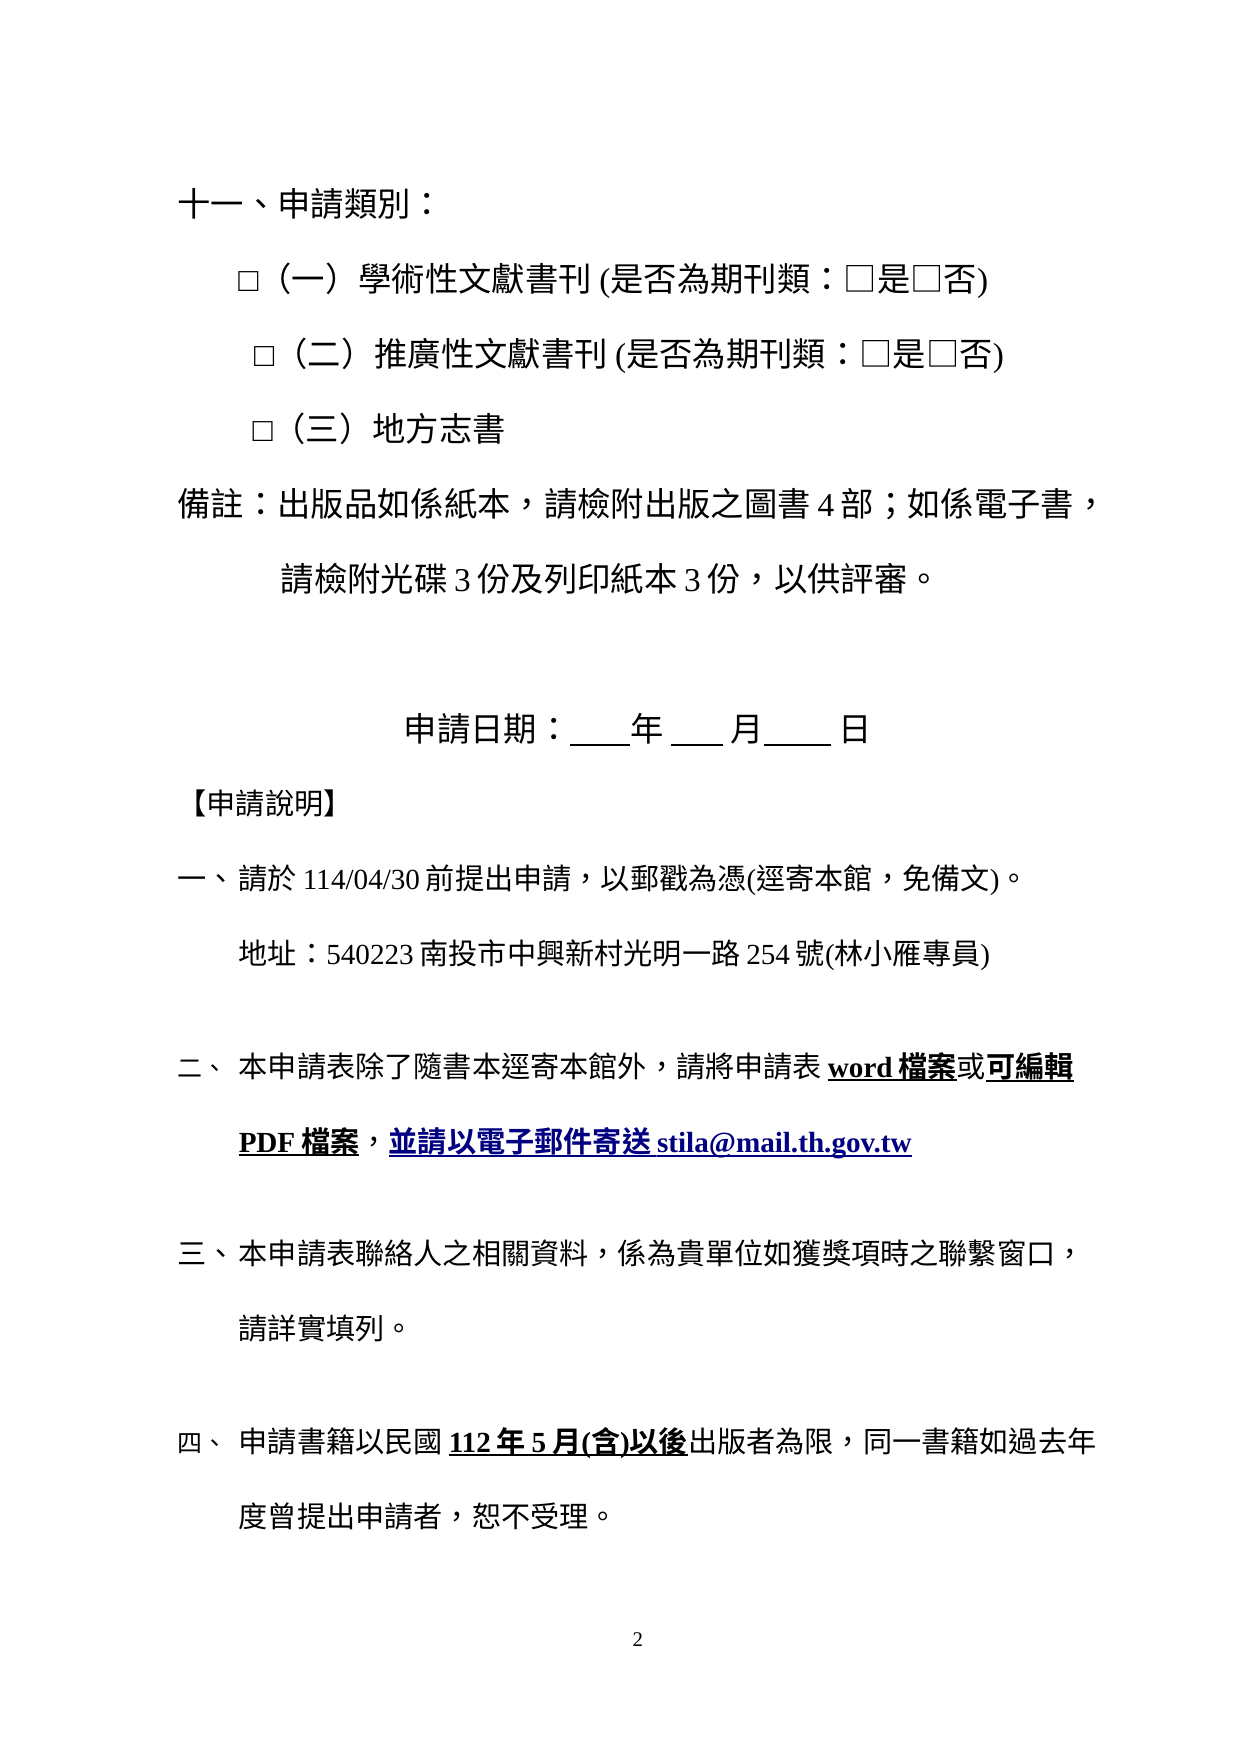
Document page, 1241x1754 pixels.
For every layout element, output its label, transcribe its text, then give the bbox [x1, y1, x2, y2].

list 本申請表除了隨書本逕寄本館外，請將申請表word檔案或可編輯PDF檔案，並請以電子郵件寄送stila@mail.th.gov.tw [177, 1027, 1098, 1177]
text 十一、申請類別： [177, 164, 1098, 239]
text 備註：出版品如係紙本，請檢附出版之圖書4部；如係電子書，請檢附光碟3份及列印紙本3份，以供評審。 [177, 464, 1098, 614]
list 本申請表聯絡人之相關資料，係為貴單位如獲獎項時之聯繫窗口，請詳實填列。 [177, 1214, 1098, 1364]
text 申請日期： 年 月 日 [177, 689, 1098, 764]
text □（二）推廣性文獻書刊 (是否為期刊類：□是□否) [254, 314, 1098, 389]
text □（三）地方志書 [252, 389, 1098, 464]
list 申請書籍以民國112年5月(含)以後出版者為限，同一書籍如過去年度曾提出申請者，恕不受理。 [177, 1402, 1098, 1552]
text 【申請說明】 [177, 764, 1098, 839]
text □（一）學術性文獻書刊 (是否為期刊類：□是□否) [221, 239, 1098, 314]
list 地址：540223南投市中興新村光明一路254號(林小雁專員) [238, 914, 1098, 989]
list 請於114/04/30前提出申請，以郵戳為憑(逕寄本館，免備文)。 [177, 839, 1098, 914]
